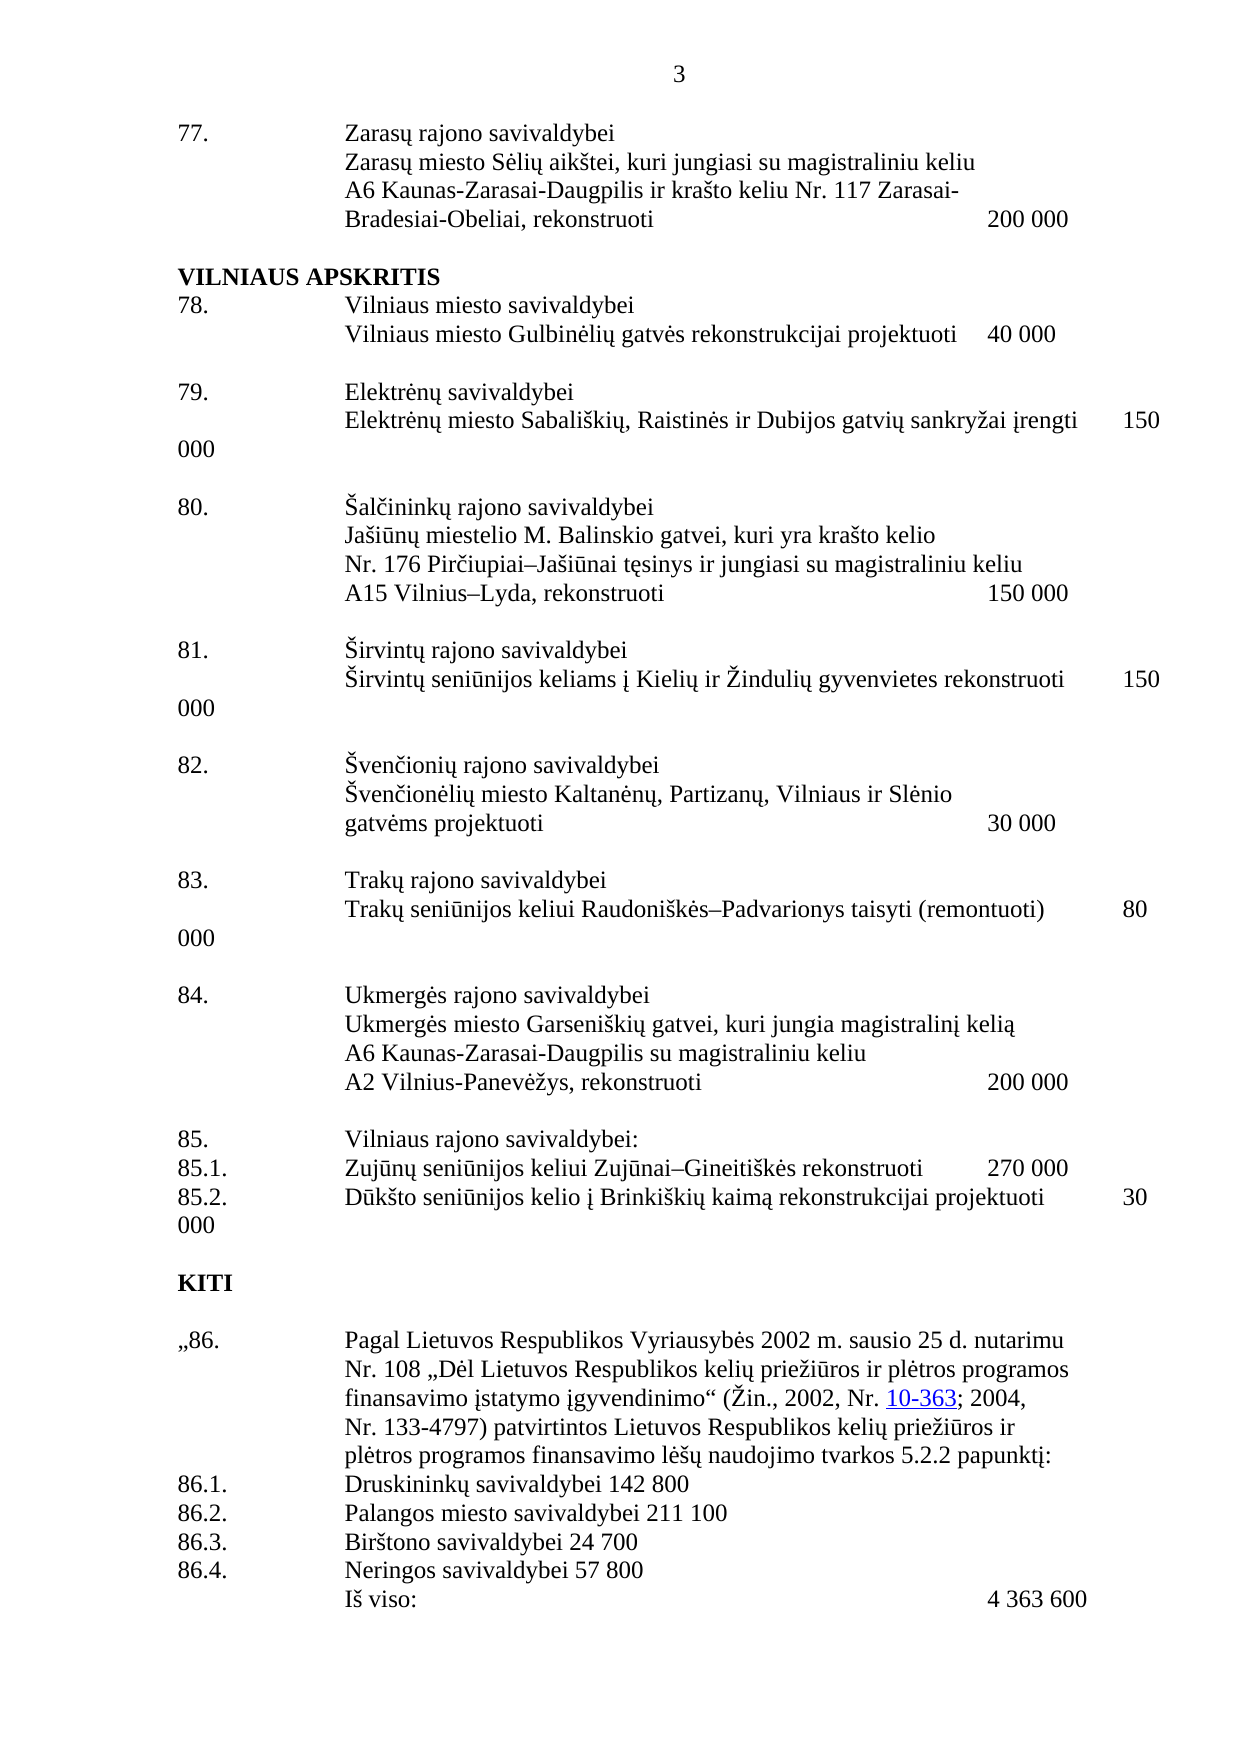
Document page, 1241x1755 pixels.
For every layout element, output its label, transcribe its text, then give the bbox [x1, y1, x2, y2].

text Vilniaus miesto Gulbinėlių gatvės rekonstrukcijai projektuoti 40 000 [177, 319, 1181, 348]
text Jašiūnų miestelio M. Balinskio gatvei, kuri yra krašto kelio [177, 521, 1181, 549]
text 86.1. Druskininkų savivaldybei 142 800 [177, 1469, 1181, 1498]
text Širvintų seniūnijos keliams į Kielių ir Žindulių gyvenvietes rekonstruoti 150 000 [177, 664, 1181, 722]
text 82. Švenčionių rajono savivaldybei [177, 751, 1181, 779]
text VILNIAUS APSKRITIS [177, 262, 1181, 291]
text Švenčionėlių miesto Kaltanėnų, Partizanų, Vilniaus ir Slėnio [177, 779, 1181, 808]
text 85.2. Dūkšto seniūnijos kelio į Brinkiškių kaimą rekonstrukcijai projektuoti 30 000 [177, 1182, 1181, 1239]
text 84. Ukmergės rajono savivaldybei [177, 981, 1181, 1009]
text „86. Pagal Lietuvos Respublikos Vyriausybės 2002 m. sausio 25 d. nutarimu [177, 1326, 1181, 1354]
text 79. Elektrėnų savivaldybei [177, 377, 1181, 406]
text Ukmergės miesto Garseniškių gatvei, kuri jungia magistralinį kelią [177, 1009, 1181, 1038]
text 83. Trakų rajono savivaldybei [177, 866, 1181, 894]
text Nr. 108 „Dėl Lietuvos Respublikos kelių priežiūros ir plėtros programos [177, 1354, 1181, 1383]
text 86.2. Palangos miesto savivaldybei 211 100 [177, 1498, 1181, 1527]
text plėtros programos finansavimo lėšų naudojimo tvarkos 5.2.2 papunktį: [177, 1441, 1181, 1469]
text Zarasų miesto Sėlių aikštei, kuri jungiasi su magistraliniu keliu [177, 147, 1181, 176]
text 78. Vilniaus miesto savivaldybei [177, 291, 1181, 319]
text Nr. 133-4797) patvirtintos Lietuvos Respublikos kelių priežiūros ir [177, 1412, 1181, 1441]
text Elektrėnų miesto Sabališkių, Raistinės ir Dubijos gatvių sankryžai įrengti 150 000 [177, 406, 1181, 463]
text 85.1. Zujūnų seniūnijos keliui Zujūnai–Gineitiškės rekonstruoti 270 000 [177, 1153, 1181, 1182]
text 80. Šalčininkų rajono savivaldybei [177, 492, 1181, 521]
text A6 Kaunas-Zarasai-Daugpilis su magistraliniu keliu [177, 1038, 1181, 1067]
text gatvėms projektuoti 30 000 [177, 808, 1181, 837]
text 86.3. Birštono savivaldybei 24 700 [177, 1527, 1181, 1556]
text Bradesiai-Obeliai, rekonstruoti 200 000 [177, 204, 1181, 233]
text 81. Širvintų rajono savivaldybei [177, 636, 1181, 664]
text KITI [177, 1268, 1181, 1297]
text A2 Vilnius-Panevėžys, rekonstruoti 200 000 [177, 1067, 1181, 1096]
text A6 Kaunas-Zarasai-Daugpilis ir krašto keliu Nr. 117 Zarasai- [177, 176, 1181, 204]
text 85. Vilniaus rajono savivaldybei: [177, 1124, 1181, 1153]
text 86.4. Neringos savivaldybei 57 800 [177, 1556, 1181, 1584]
text Nr. 176 Pirčiupiai–Jašiūnai tęsinys ir jungiasi su magistraliniu keliu [177, 549, 1181, 578]
text Trakų seniūnijos keliui Raudoniškės–Padvarionys taisyti (remontuoti) 80 000 [177, 894, 1181, 952]
text A15 Vilnius–Lyda, rekonstruoti 150 000 [177, 578, 1181, 607]
text Iš viso: 4 363 600 [177, 1584, 1181, 1613]
text finansavimo įstatymo įgyvendinimo“ (Žin., 2002, Nr. 10-363; 2004, [177, 1383, 1181, 1412]
text 77. Zarasų rajono savivaldybei [177, 118, 1181, 147]
